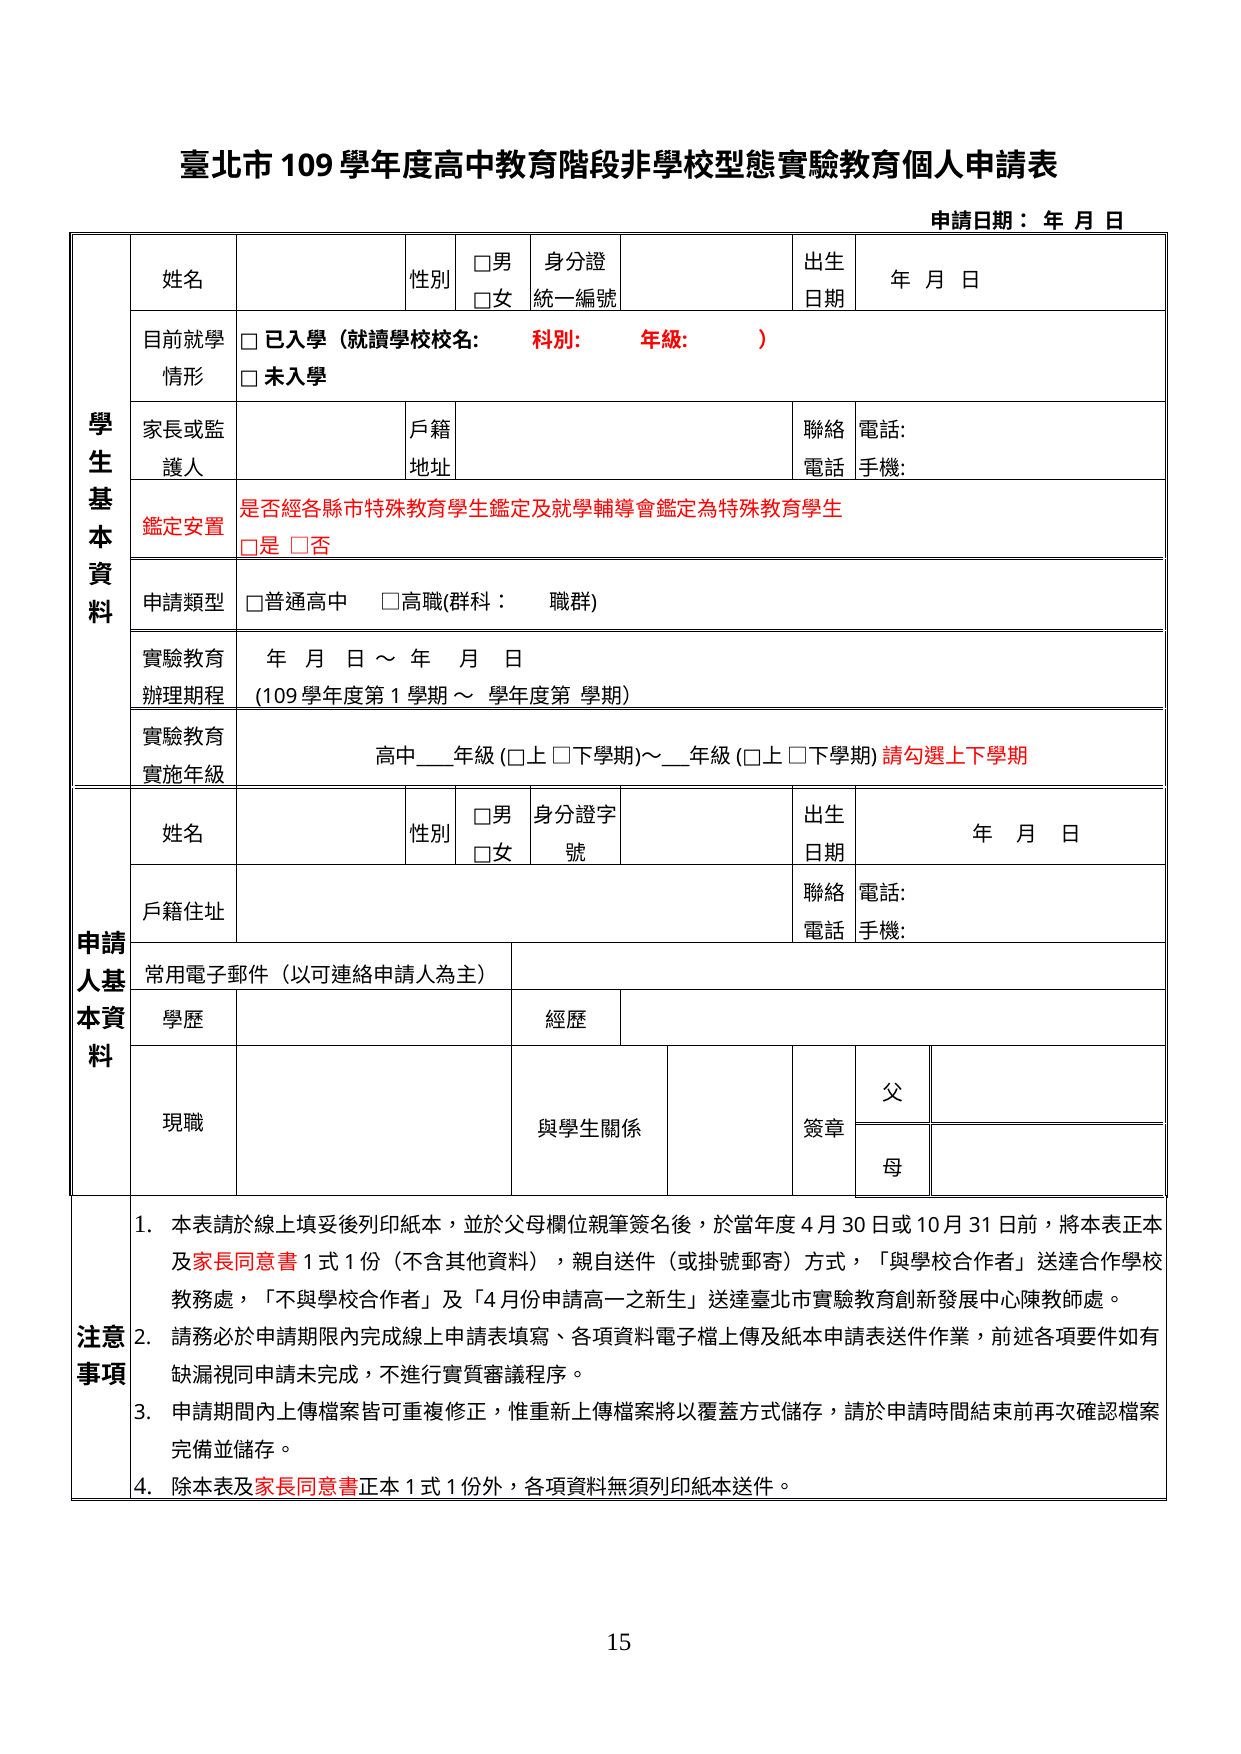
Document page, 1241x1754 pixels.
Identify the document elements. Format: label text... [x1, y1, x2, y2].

table_cell 實驗教育辦理期程 [131, 632, 236, 707]
table_cell 戶籍地址 [406, 402, 455, 479]
table_cell 年 月 日 ～ 年 月 日 (109學年度第 1 學期 ～ 學年度第 學期） [237, 629, 1167, 707]
table_cell 聯絡電話 [793, 865, 855, 942]
table_cell 家長或監護人 [131, 402, 236, 479]
table_cell [237, 402, 405, 479]
table_cell [668, 1046, 792, 1195]
table_cell 注意事項 [72, 1196, 130, 1498]
table_header 身分證 統一編號 [531, 235, 620, 310]
table_cell 電話: 手機: [856, 865, 1165, 942]
table_cell 母 [856, 1125, 929, 1195]
table_cell 聯絡電話 [793, 402, 855, 479]
table_cell 電話: 手機: [856, 402, 1165, 479]
text 臺北市109學年度高中教育階段非學校型態實驗教育個人申請表 [112, 119, 1125, 194]
table_cell 學歷 [131, 990, 236, 1045]
table_header 年 月 日 [856, 235, 1165, 310]
table_cell 性別 [406, 789, 455, 863]
table_header □男 □女 [456, 235, 530, 310]
table_cell 出生日期 [793, 789, 855, 863]
table_cell 與學生關係 [512, 1046, 667, 1195]
table_header [621, 235, 792, 310]
table_cell [237, 865, 792, 942]
table_cell 戶籍住址 [131, 865, 236, 942]
table_header [237, 235, 405, 310]
table_header 學 生 基 本 資 料 [73, 235, 130, 785]
table_cell □普通高中 □高職(群科： 職群) [237, 557, 1167, 629]
table_cell [512, 943, 1165, 989]
table_cell [930, 1122, 1167, 1195]
table_cell [237, 789, 405, 863]
text 申請日期： 年 月 日 [112, 194, 1125, 232]
table_cell 目前就學情形 [131, 311, 236, 401]
table_cell 高中____年級 (□上 □下學期)～___年級 (□上 □下學期) 請勾選上下學期 [237, 707, 1167, 785]
table_cell 是否經各縣市特殊教育學生鑑定及就學輔導會鑑定為特殊教育學生 □是 □否 [237, 480, 1165, 557]
table_cell 鑑定安置 [131, 480, 236, 557]
table_cell [237, 1046, 511, 1195]
table_cell □ 已入學（就讀學校校名: 科別: 年級: ） □ 未入學 [237, 311, 1165, 401]
table_cell 申請 人基 本資料 [71, 785, 130, 1195]
table_header 姓名 [131, 235, 236, 310]
table_cell 申請類型 [131, 560, 236, 629]
table_cell 現職 [131, 1046, 236, 1195]
table_header 出生日期 [793, 235, 855, 310]
table_cell □男 □女 [456, 789, 530, 863]
table_cell 經歷 [512, 990, 620, 1045]
table_cell 身分證字號 [531, 789, 620, 863]
table_cell 常用電子郵件（以可連絡申請人為主） [131, 943, 511, 989]
table_cell 簽章 [793, 1046, 855, 1195]
table_cell 實驗教育實施年級 [131, 710, 236, 785]
table_cell [621, 789, 792, 863]
table_header 性別 [406, 235, 455, 310]
table_cell [456, 402, 792, 479]
table_cell 本表請於線上填妥後列印紙本，並於父母欄位親筆簽名後，於當年度4月30日或10月31日前，將本表正本及家長同意書1式1份（不含其他資料），親自送件（或掛號郵寄）方式，「與學校合作者」送達合作學校教務處，「不與學校合作者」及「4月份申請高一之新生」送達臺北市實驗教育創新發展中心陳教師處。 請務必於申請期限內完成線上申請表填寫、各項資料電子檔上傳及紙本申請表送件作業，前述各項要件如有缺漏視同申請未完成，不進行實質審議程序。 申請期間內上傳檔案皆可重複修正，惟重新上傳檔案將以覆蓋方式儲存，請於申請時間結束前再次確認檔案完備並儲存。 除本表及家長同意書正本1式1份外，各項資料無須列印紙本送件。 [131, 1195, 1166, 1498]
table_cell [621, 990, 1165, 1045]
table_cell 年 月 日 [856, 785, 1167, 863]
table_cell 姓名 [131, 789, 236, 863]
table_cell [237, 990, 511, 1045]
table_cell [932, 1046, 1165, 1122]
table_cell 父 [856, 1046, 929, 1122]
